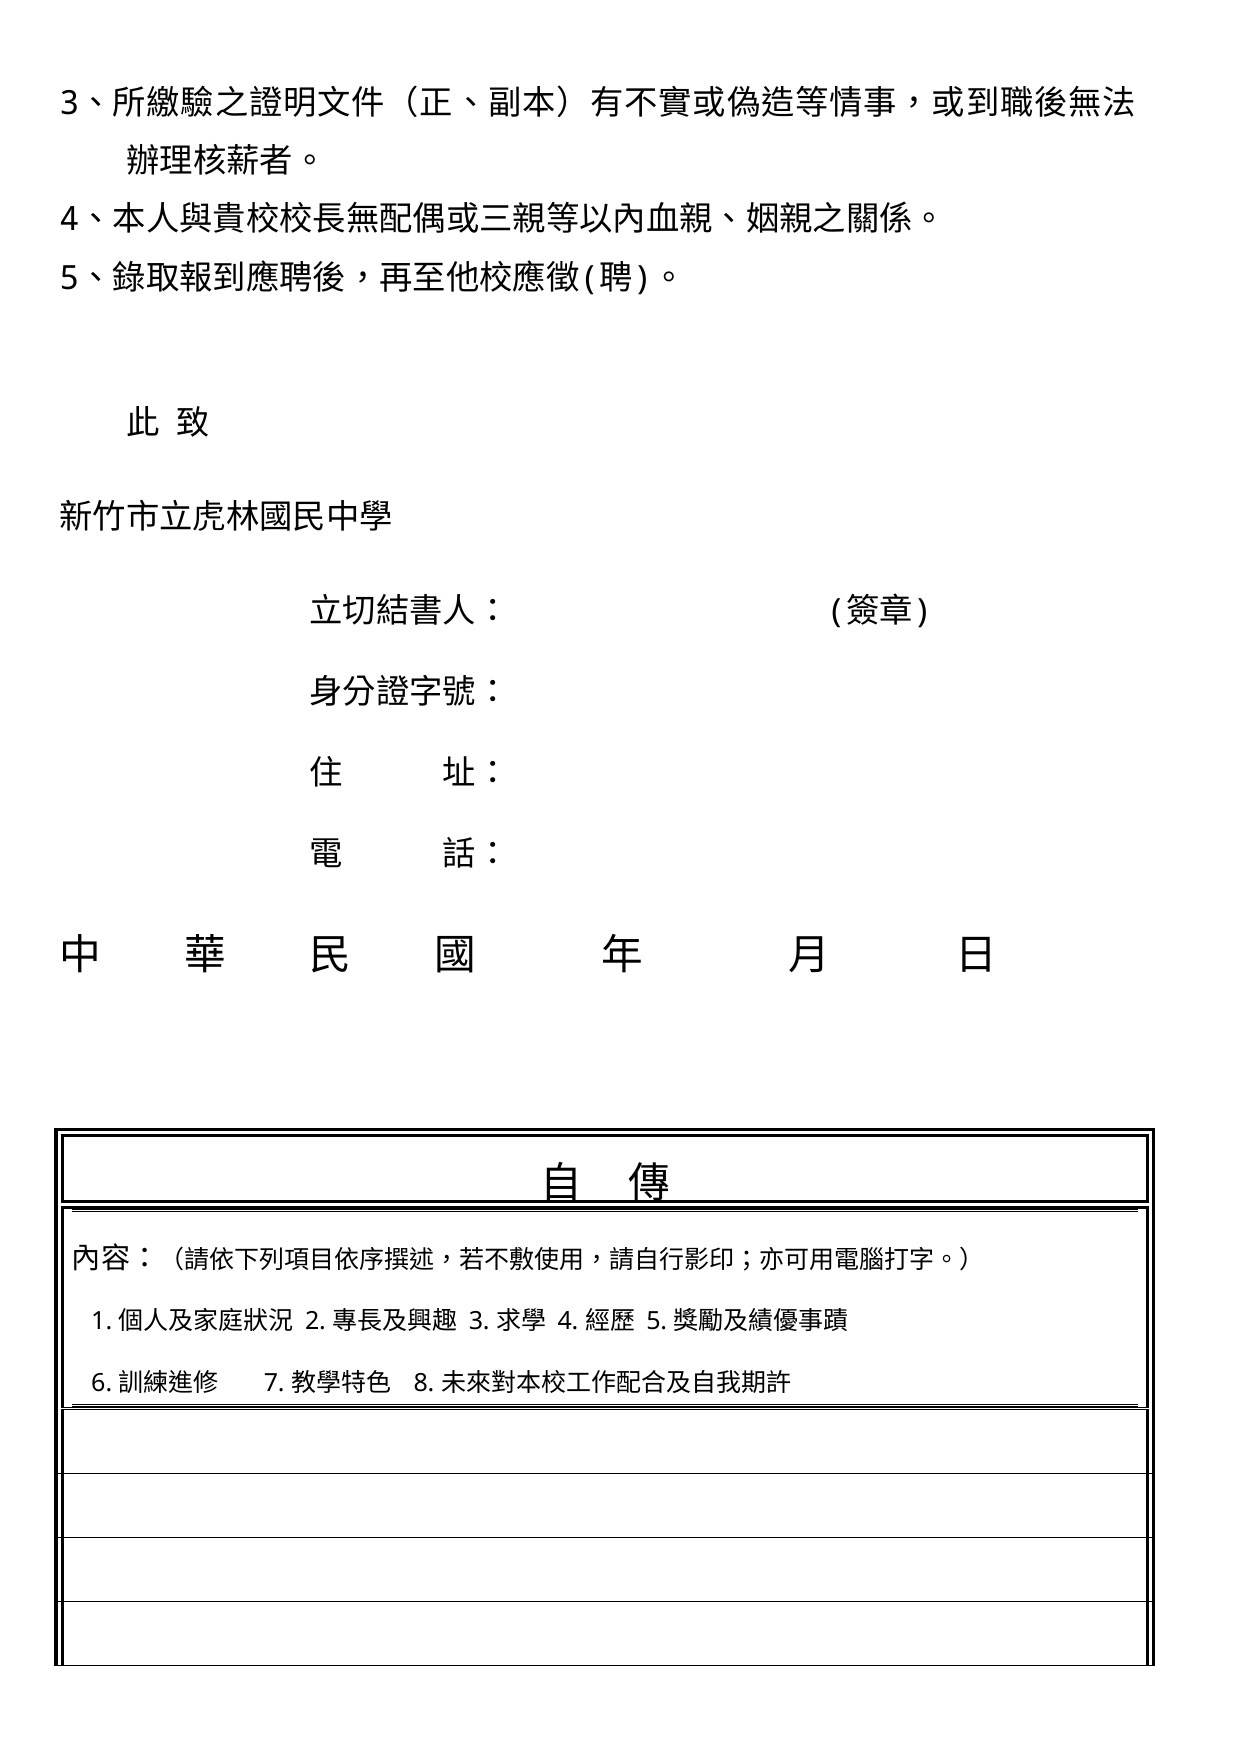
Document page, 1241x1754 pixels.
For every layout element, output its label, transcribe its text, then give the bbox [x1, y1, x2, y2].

text 立切結書人： (簽章) [59, 566, 1137, 628]
table_cell [64, 1538, 1146, 1601]
text 中 華 民 國 年 月 日 [59, 910, 1137, 972]
table_cell [64, 1602, 1146, 1665]
table_header 自 傳 [59, 1131, 1151, 1200]
table_cell [64, 1410, 1146, 1473]
table_cell 內容：（請依下列項目依序撰述，若不敷使用，請自行影印；亦可用電腦打字。） 1. 個人及家庭狀況 2. 專長及興趣 3. 求學 4. 經歷 5. 獎勵及績優事蹟 6. 訓練進修 7. 教學特色 8. 未來對本校工作配合及自我期許 [59, 1200, 1151, 1407]
text 住 址： [59, 728, 1137, 791]
list 本人與貴校校長無配偶或三親等以內血親、姻親之關係。 [59, 184, 1137, 242]
table_cell [64, 1474, 1146, 1537]
list 所繳驗之證明文件（正、副本）有不實或偽造等情事，或到職後無法辦理核薪者。 [59, 67, 1137, 184]
list 錄取報到應聘後，再至他校應徵(聘)。 [59, 242, 1137, 301]
text 此 致 [59, 378, 1137, 441]
text 電 話： [59, 810, 1137, 872]
text 身分證字號： [59, 647, 1137, 710]
text 新竹市立虎林國民中學 [59, 472, 1137, 535]
